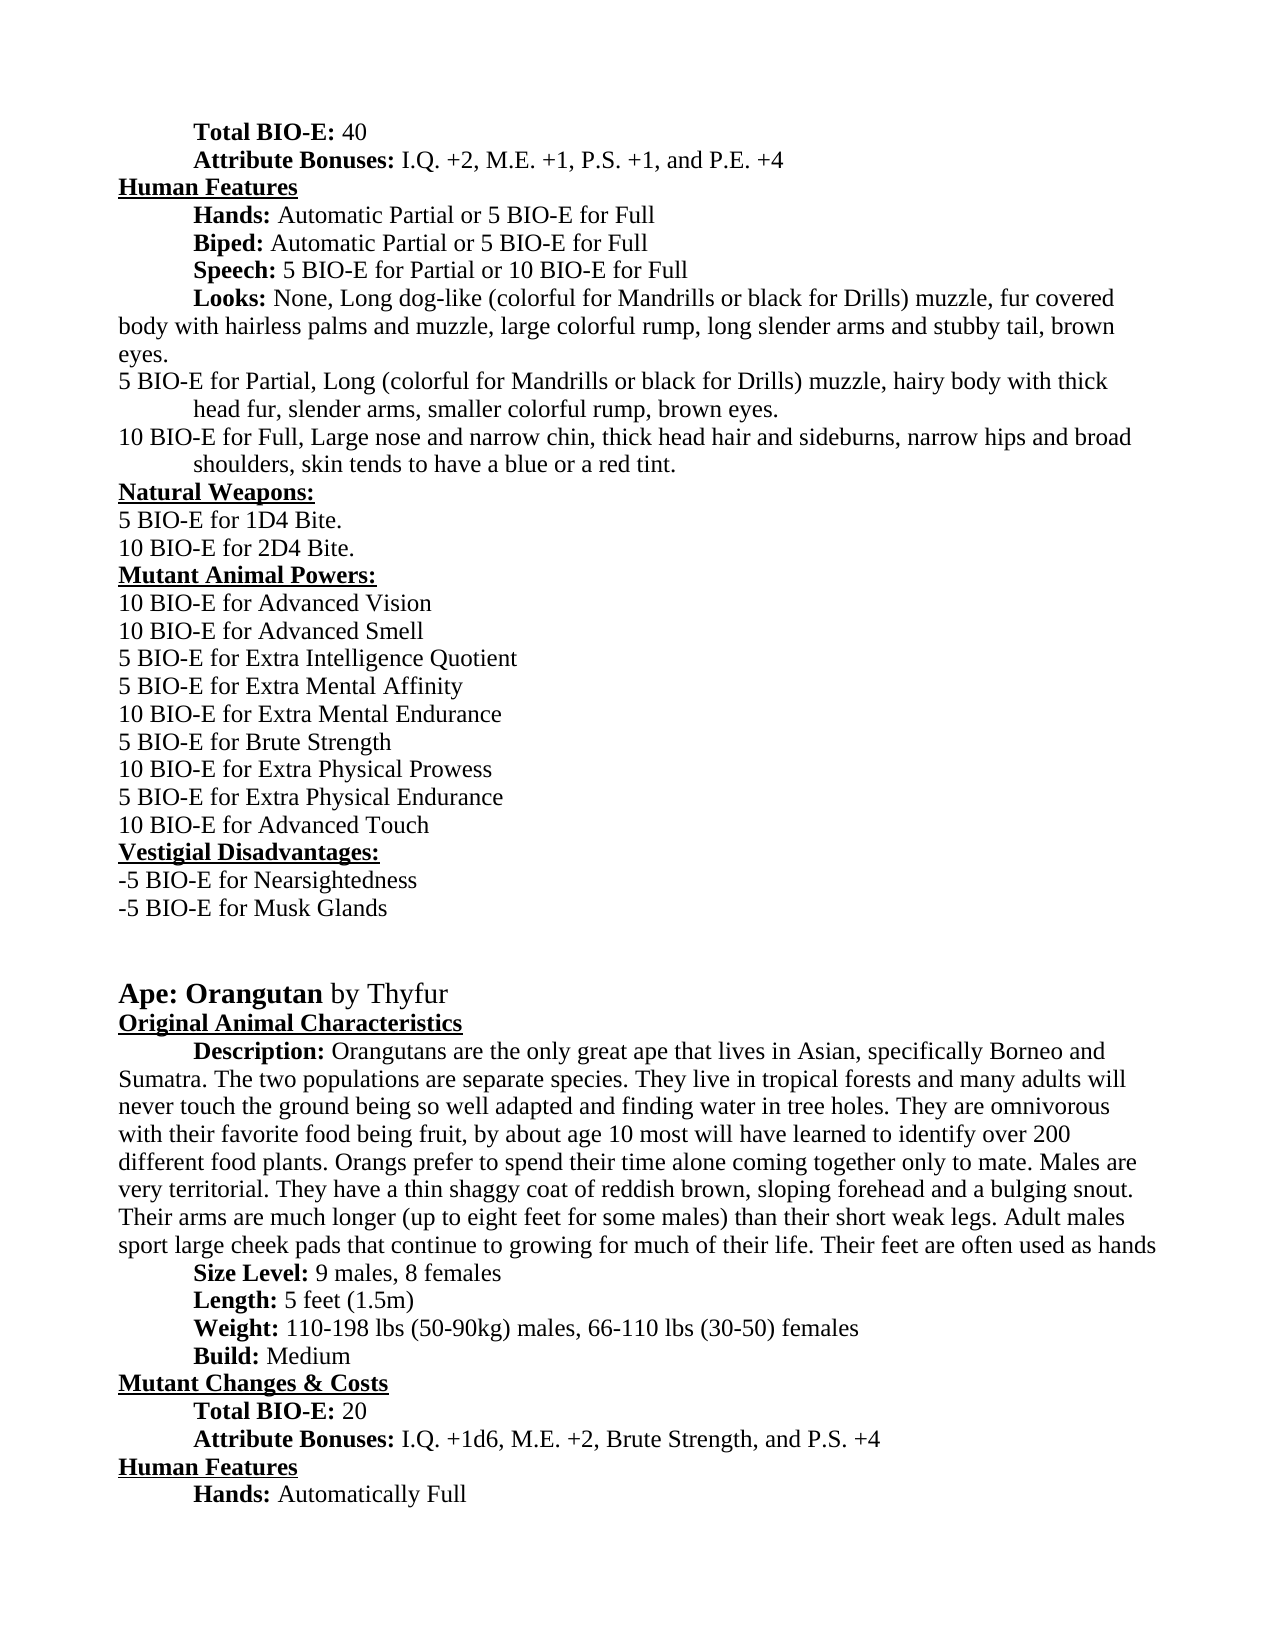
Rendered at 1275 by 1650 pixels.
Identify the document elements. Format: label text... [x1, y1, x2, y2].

text Attribute Bonuses: I.Q. +1d6, M.E. +2, Brute Strength, and P.S. +4 [118, 1425, 1157, 1453]
text Vestigial Disadvantages: [118, 838, 1157, 866]
text 5 BIO-E for Extra Physical Endurance [118, 783, 1157, 811]
text Weight: 110-198 lbs (50-90kg) males, 66-110 lbs (30-50) females [118, 1314, 1157, 1342]
text Human Features [118, 173, 1157, 201]
text Mutant Changes & Costs [118, 1369, 1157, 1397]
text 10 BIO-E for Advanced Vision [118, 589, 1157, 617]
text 10 BIO-E for Extra Physical Prowess [118, 755, 1157, 783]
text -5 BIO-E for Nearsightedness [118, 866, 1157, 894]
text 5 BIO-E for Brute Strength [118, 728, 1157, 755]
text Original Animal Characteristics [118, 1009, 1157, 1037]
text Hands: Automatically Full [118, 1480, 1157, 1508]
text Length: 5 feet (1.5m) [118, 1286, 1157, 1314]
text Total BIO-E: 20 [118, 1397, 1157, 1425]
text 10 BIO-E for Advanced Touch [118, 811, 1157, 838]
text -5 BIO-E for Musk Glands [118, 894, 1157, 922]
text Size Level: 9 males, 8 females [118, 1259, 1157, 1286]
text Mutant Animal Powers: [118, 561, 1157, 589]
text 5 BIO-E for Partial, Long (colorful for Mandrills or black for Drills) muzzle, hairy body with thick head fur, slender arms, smaller colorful rump, brown eyes. [118, 367, 1157, 423]
text 10 BIO-E for 2D4 Bite. [118, 534, 1157, 561]
text Build: Medium [118, 1342, 1157, 1369]
text 10 BIO-E for Advanced Smell [118, 617, 1157, 644]
text Human Features [118, 1453, 1157, 1480]
text 5 BIO-E for Extra Mental Affinity [118, 672, 1157, 700]
text Description: Orangutans are the only great ape that lives in Asian, specifically Borneo and Sumatra. The two populations are separate species. They live in tropical forests and many adults will never touch the ground being so well adapted and finding water in tree holes. They are omnivorous with their favorite food being fruit, by about age 10 most will have learned to identify over 200 different food plants. Orangs prefer to spend their time alone coming together only to mate. Males are very territorial. They have a thin shaggy coat of reddish brown, sloping forehead and a bulging snout. Their arms are much longer (up to eight feet for some males) than their short weak legs. Adult males sport large cheek pads that continue to growing for much of their life. Their feet are often used as hands [118, 1037, 1157, 1259]
text Biped: Automatic Partial or 5 BIO-E for Full [118, 229, 1157, 257]
text 5 BIO-E for 1D4 Bite. [118, 506, 1157, 534]
text Total BIO-E: 40 [118, 118, 1157, 146]
text Hands: Automatic Partial or 5 BIO-E for Full [118, 201, 1157, 229]
text Speech: 5 BIO-E for Partial or 10 BIO-E for Full [118, 257, 1157, 284]
text Attribute Bonuses: I.Q. +2, M.E. +1, P.S. +1, and P.E. +4 [118, 146, 1157, 173]
text Looks: None, Long dog-like (colorful for Mandrills or black for Drills) muzzle, fur covered body with hairless palms and muzzle, large colorful rump, long slender arms and stubby tail, brown eyes. [118, 284, 1157, 367]
subtitle Ape: Orangutan by Thyfur [118, 977, 1157, 1009]
text 5 BIO-E for Extra Intelligence Quotient [118, 644, 1157, 672]
text 10 BIO-E for Full, Large nose and narrow chin, thick head hair and sideburns, narrow hips and broad shoulders, skin tends to have a blue or a red tint. [118, 423, 1157, 478]
text 10 BIO-E for Extra Mental Endurance [118, 700, 1157, 728]
text Natural Weapons: [118, 478, 1157, 506]
